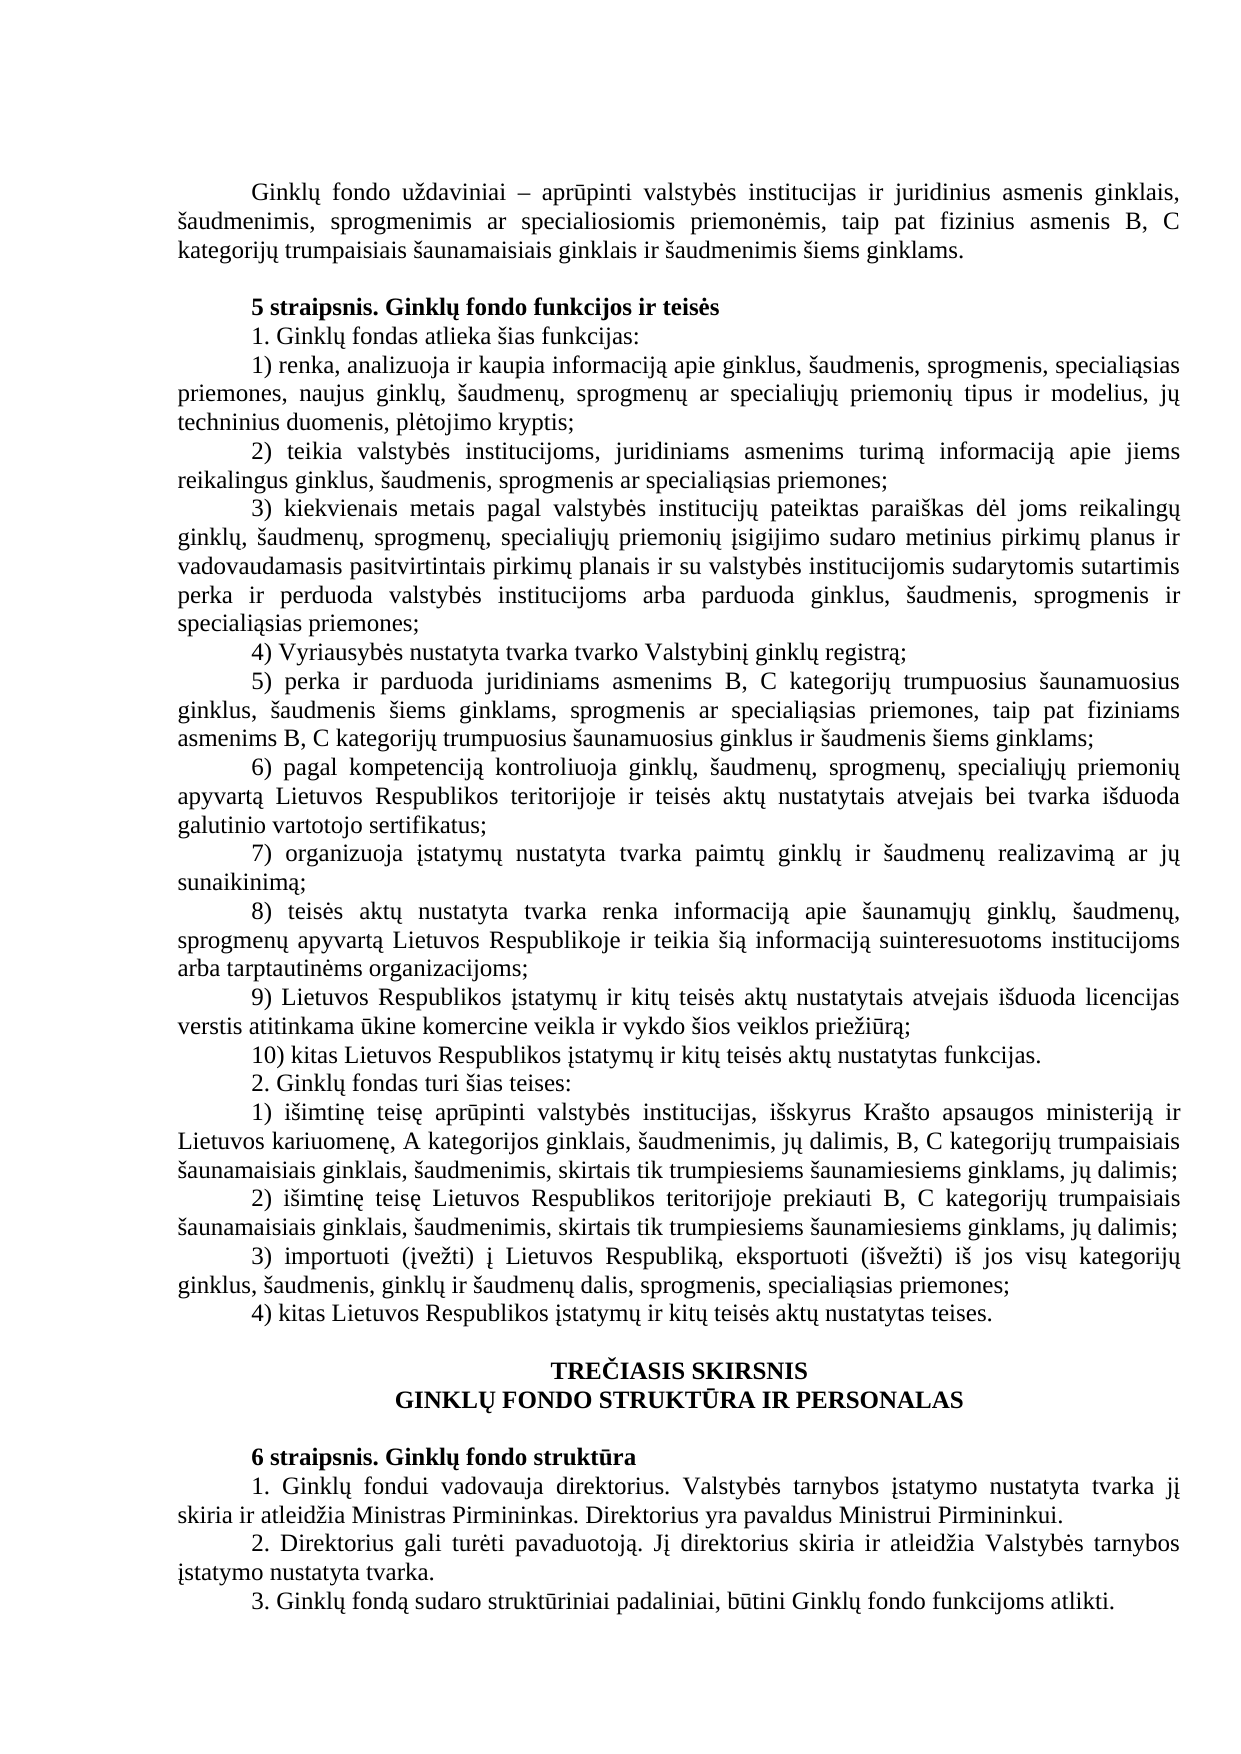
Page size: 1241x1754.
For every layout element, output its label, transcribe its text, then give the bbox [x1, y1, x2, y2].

text 6 straipsnis. Ginklų fondo struktūra [177, 1442, 1181, 1471]
text Ginklų fondo uždaviniai – aprūpinti valstybės institucijas ir juridinius asmenis ginklais, šaudmenimis, sprogmenimis ar specialiosiomis priemonėmis, taip pat fizinius asmenis B, C kategorijų trumpaisiais šaunamaisiais ginklais ir šaudmenimis šiems ginklams. [177, 177, 1181, 263]
text 1. Ginklų fondui vadovauja direktorius. Valstybės tarnybos įstatymo nustatyta tvarka jį skiria ir atleidžia Ministras Pirmininkas. Direktorius yra pavaldus Ministrui Pirmininkui. [177, 1471, 1181, 1528]
text 2) teikia valstybės institucijoms, juridiniams asmenims turimą informaciją apie jiems reikalingus ginklus, šaudmenis, sprogmenis ar specialiąsias priemones; [177, 436, 1181, 493]
text 3. Ginklų fondą sudaro struktūriniai padaliniai, būtini Ginklų fondo funkcijoms atlikti. [177, 1586, 1181, 1615]
text 6) pagal kompetenciją kontroliuoja ginklų, šaudmenų, sprogmenų, specialiųjų priemonių apyvartą Lietuvos Respublikos teritorijoje ir teisės aktų nustatytais atvejais bei tvarka išduoda galutinio vartotojo sertifikatus; [177, 752, 1181, 838]
text 5) perka ir parduoda juridiniams asmenims B, C kategorijų trumpuosius šaunamuosius ginklus, šaudmenis šiems ginklams, sprogmenis ar specialiąsias priemones, taip pat fiziniams asmenims B, C kategorijų trumpuosius šaunamuosius ginklus ir šaudmenis šiems ginklams; [177, 666, 1181, 752]
text 5 straipsnis. Ginklų fondo funkcijos ir teisės [177, 292, 1181, 321]
text 10) kitas Lietuvos Respublikos įstatymų ir kitų teisės aktų nustatytas funkcijas. [177, 1040, 1181, 1068]
text TREČIASIS SKIRSNIS [177, 1356, 1181, 1385]
text 1. Ginklų fondas atlieka šias funkcijas: [177, 321, 1181, 350]
text GINKLŲ FONDO STRUKTŪRA IR PERSONALAS [177, 1385, 1181, 1413]
text 9) Lietuvos Respublikos įstatymų ir kitų teisės aktų nustatytais atvejais išduoda licencijas verstis atitinkama ūkine komercine veikla ir vykdo šios veiklos priežiūrą; [177, 982, 1181, 1040]
text 4) Vyriausybės nustatyta tvarka tvarko Valstybinį ginklų registrą; [177, 637, 1181, 666]
text 2. Direktorius gali turėti pavaduotoją. Jį direktorius skiria ir atleidžia Valstybės tarnybos įstatymo nustatyta tvarka. [177, 1528, 1181, 1586]
text 4) kitas Lietuvos Respublikos įstatymų ir kitų teisės aktų nustatytas teises. [177, 1298, 1181, 1327]
text 7) organizuoja įstatymų nustatyta tvarka paimtų ginklų ir šaudmenų realizavimą ar jų sunaikinimą; [177, 838, 1181, 896]
text 1) renka, analizuoja ir kaupia informaciją apie ginklus, šaudmenis, sprogmenis, specialiąsias priemones, naujus ginklų, šaudmenų, sprogmenų ar specialiųjų priemonių tipus ir modelius, jų techninius duomenis, plėtojimo kryptis; [177, 350, 1181, 436]
text 2. Ginklų fondas turi šias teises: [177, 1068, 1181, 1097]
text 3) kiekvienais metais pagal valstybės institucijų pateiktas paraiškas dėl joms reikalingų ginklų, šaudmenų, sprogmenų, specialiųjų priemonių įsigijimo sudaro metinius pirkimų planus ir vadovaudamasis pasitvirtintais pirkimų planais ir su valstybės institucijomis sudarytomis sutartimis perka ir perduoda valstybės institucijoms arba parduoda ginklus, šaudmenis, sprogmenis ir specialiąsias priemones; [177, 493, 1181, 637]
text 3) importuoti (įvežti) į Lietuvos Respubliką, eksportuoti (išvežti) iš jos visų kategorijų ginklus, šaudmenis, ginklų ir šaudmenų dalis, sprogmenis, specialiąsias priemones; [177, 1241, 1181, 1298]
text 2) išimtinę teisę Lietuvos Respublikos teritorijoje prekiauti B, C kategorijų trumpaisiais šaunamaisiais ginklais, šaudmenimis, skirtais tik trumpiesiems šaunamiesiems ginklams, jų dalimis; [177, 1183, 1181, 1241]
text 8) teisės aktų nustatyta tvarka renka informaciją apie šaunamųjų ginklų, šaudmenų, sprogmenų apyvartą Lietuvos Respublikoje ir teikia šią informaciją suinteresuotoms institucijoms arba tarptautinėms organizacijoms; [177, 896, 1181, 982]
text 1) išimtinę teisę aprūpinti valstybės institucijas, išskyrus Krašto apsaugos ministeriją ir Lietuvos kariuomenę, A kategorijos ginklais, šaudmenimis, jų dalimis, B, C kategorijų trumpaisiais šaunamaisiais ginklais, šaudmenimis, skirtais tik trumpiesiems šaunamiesiems ginklams, jų dalimis; [177, 1097, 1181, 1183]
